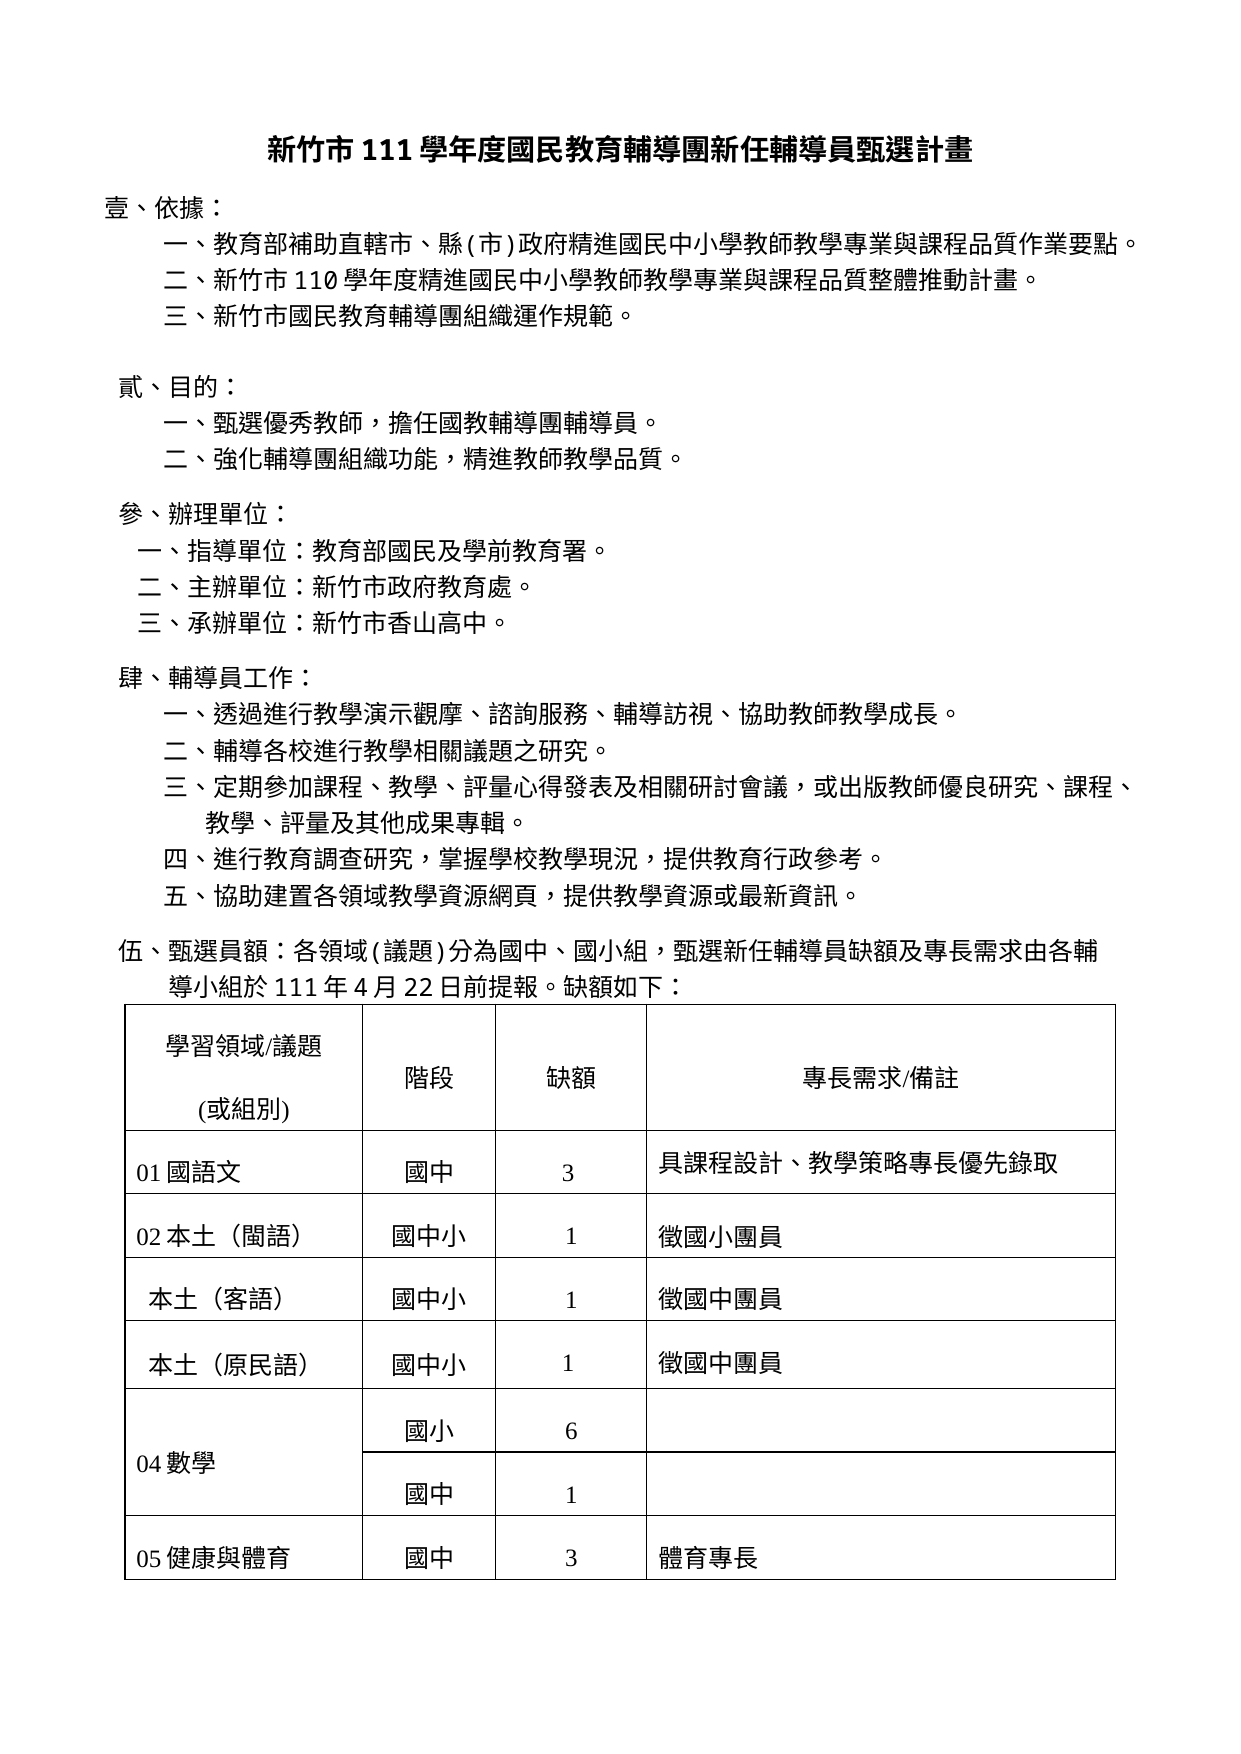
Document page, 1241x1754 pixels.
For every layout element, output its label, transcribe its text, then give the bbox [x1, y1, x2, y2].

text 三、承辦單位：新竹市香山高中。 [118, 603, 1122, 640]
table_cell 04數學 [126, 1389, 362, 1515]
text 新竹市111學年度國民教育輔導團新任輔導員甄選計畫 [118, 127, 1122, 169]
table_cell 本土（原民語） [126, 1321, 362, 1388]
table_cell 國中小 [363, 1194, 495, 1257]
table_cell 徵國中團員 [647, 1321, 1115, 1388]
text 三、新竹市國民教育輔導團組織運作規範。 [118, 297, 1122, 333]
table_cell 國中 [363, 1453, 495, 1515]
text 壹、依據： [104, 188, 1122, 224]
text 貳、目的： [118, 367, 1122, 403]
text 肆、輔導員工作： [118, 658, 1122, 695]
table_header 學習領域/議題 (或組別) [126, 1005, 362, 1129]
table_cell 本土（客語） [126, 1258, 362, 1320]
text 五、協助建置各領域教學資源網頁，提供教學資源或最新資訊。 [118, 876, 1122, 912]
table_cell 05健康與體育 [126, 1516, 362, 1578]
table_cell 國中小 [363, 1321, 495, 1388]
text 二、輔導各校進行教學相關議題之研究。 [118, 731, 1122, 767]
table_cell 徵國中團員 [647, 1258, 1115, 1320]
text 一、指導單位：教育部國民及學前教育署。 [118, 531, 1122, 567]
table_cell 1 [496, 1321, 646, 1388]
text 參、辦理單位： [118, 495, 1122, 531]
text 一、透過進行教學演示觀摩、諮詢服務、輔導訪視、協助教師教學成長。 [118, 695, 1122, 731]
table_cell 國中小 [363, 1258, 495, 1320]
table_cell 國中 [363, 1516, 495, 1578]
table_cell 1 [496, 1453, 646, 1515]
text 四、進行教育調查研究，掌握學校教學現況，提供教育行政參考。 [118, 840, 1122, 876]
table_cell 國小 [363, 1389, 495, 1451]
table_header 階段 [363, 1005, 495, 1129]
table_cell 1 [496, 1194, 646, 1257]
table_header 缺額 [496, 1005, 646, 1129]
text 伍、甄選員額：各領域(議題)分為國中、國小組，甄選新任輔導員缺額及專長需求由各輔導小組於111年4月22日前提報。缺額如下： [118, 931, 1122, 1003]
table_cell 3 [496, 1516, 646, 1578]
table_cell 02本土（閩語） [126, 1194, 362, 1257]
table_header 專長需求/備註 [647, 1005, 1115, 1129]
text 二、主辦單位：新竹市政府教育處。 [118, 567, 1122, 603]
table_cell 6 [496, 1389, 646, 1451]
text 一、甄選優秀教師，擔任國教輔導團輔導員。 [118, 403, 1122, 440]
text 一、教育部補助直轄市、縣(市)政府精進國民中小學教師教學專業與課程品質作業要點。 [118, 224, 1122, 261]
table_cell 1 [496, 1258, 646, 1320]
table_cell [647, 1453, 1115, 1515]
table_cell 徵國小團員 [647, 1194, 1115, 1257]
table_cell 具課程設計、教學策略專長優先錄取 [647, 1131, 1115, 1193]
text 二、新竹市110學年度精進國民中小學教師教學專業與課程品質整體推動計畫。 [118, 261, 1122, 297]
table_cell [647, 1389, 1115, 1451]
text 三、定期參加課程、教學、評量心得發表及相關研討會議，或出版教師優良研究、課程、教學、評量及其他成果專輯。 [118, 767, 1122, 840]
table_cell 01國語文 [126, 1131, 362, 1193]
text 二、強化輔導團組織功能，精進教師教學品質。 [118, 440, 1122, 476]
table_cell 3 [496, 1131, 646, 1193]
table_cell 體育專長 [647, 1516, 1115, 1578]
table_cell 國中 [363, 1131, 495, 1193]
